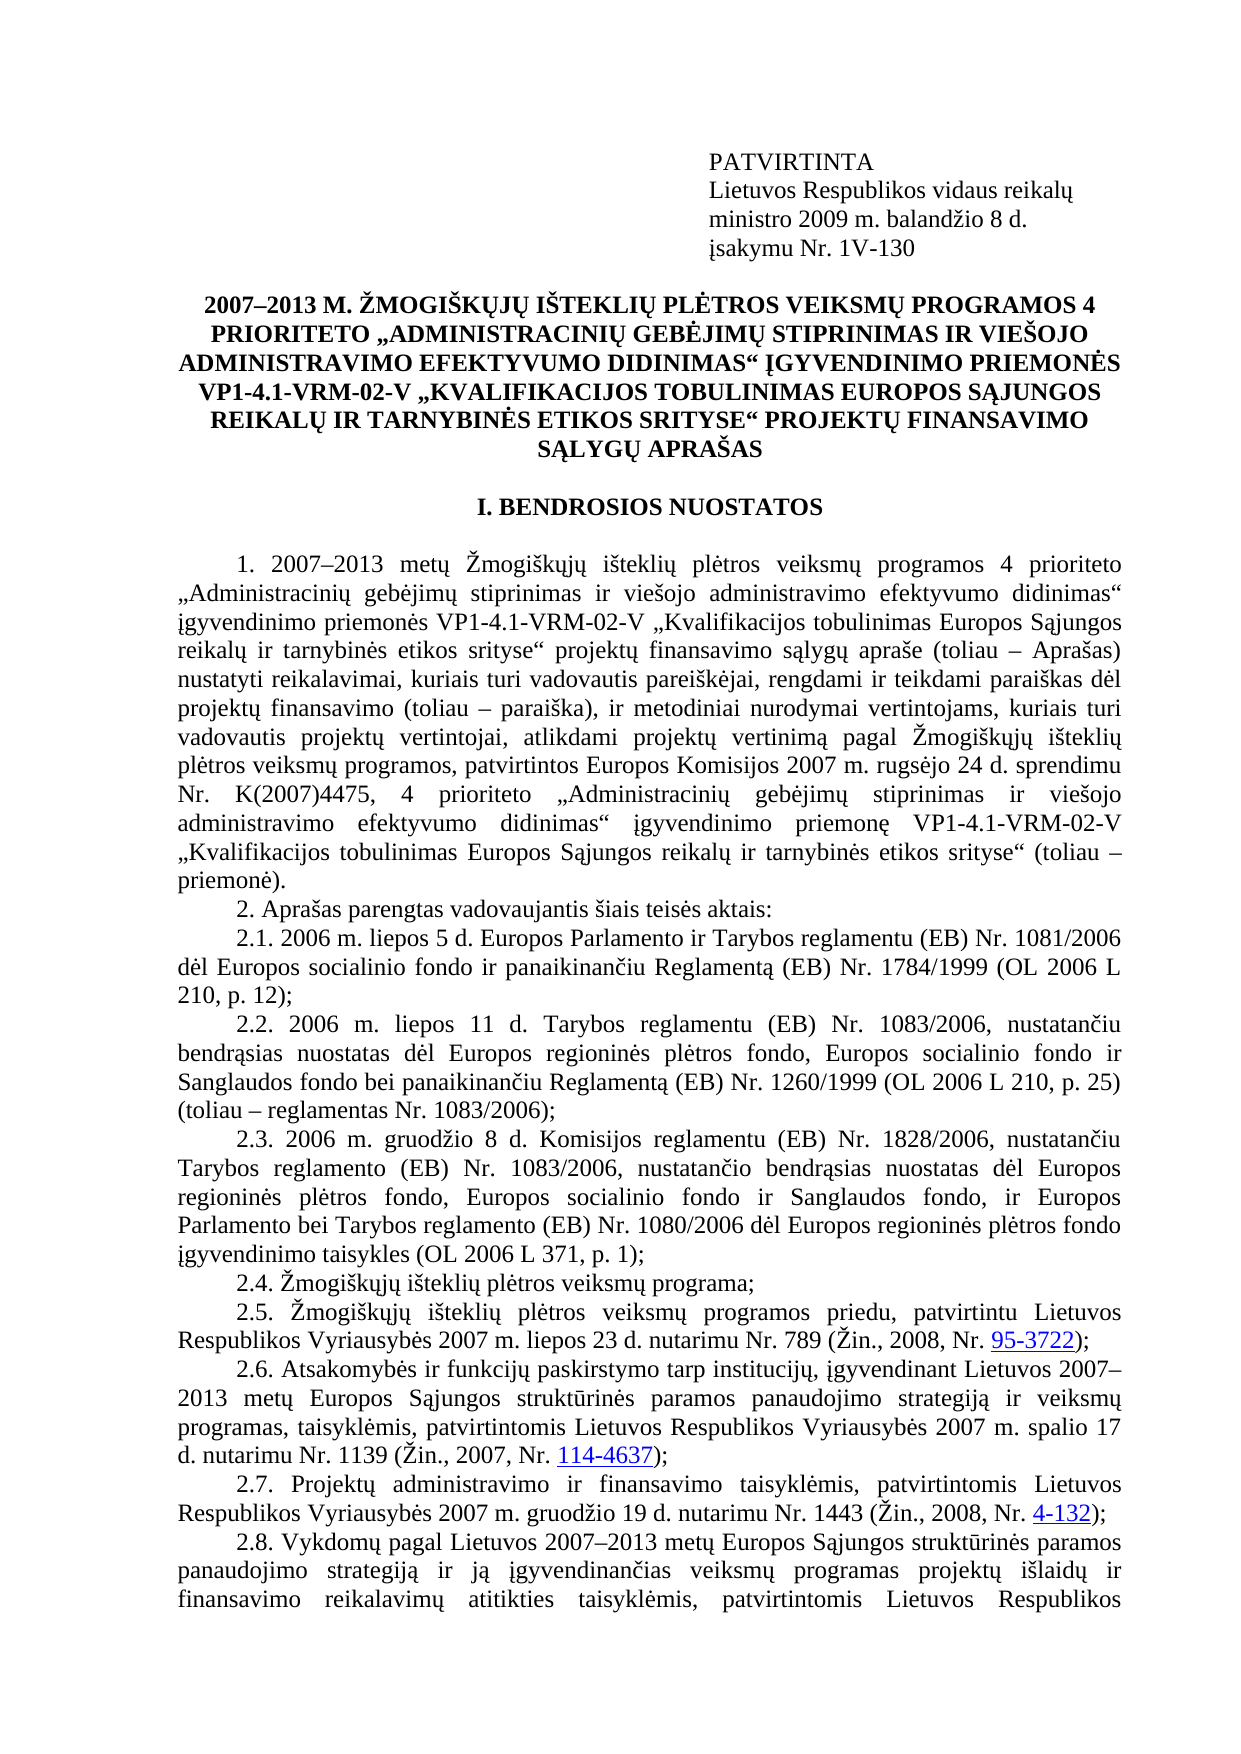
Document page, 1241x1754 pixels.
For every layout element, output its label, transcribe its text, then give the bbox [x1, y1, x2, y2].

text ministro 2009 m. balandžio 8 d. [177, 204, 1122, 233]
text 2.1. 2006 m. liepos 5 d. Europos Parlamento ir Tarybos reglamentu (EB) Nr. 1081/2006 dėl Europos socialinio fondo ir panaikinančiu Reglamentą (EB) Nr. 1784/1999 (OL 2006 L 210, p. 12); [177, 923, 1122, 1009]
text 2.4. Žmogiškųjų išteklių plėtros veiksmų programa; [177, 1268, 1122, 1297]
text 2.7. Projektų administravimo ir finansavimo taisyklėmis, patvirtintomis Lietuvos Respublikos Vyriausybės 2007 m. gruodžio 19 d. nutarimu Nr. 1443 (Žin., 2008, Nr. 4-132); [177, 1469, 1122, 1527]
text 2.2. 2006 m. liepos 11 d. Tarybos reglamentu (EB) Nr. 1083/2006, nustatančiu bendrąsias nuostatas dėl Europos regioninės plėtros fondo, Europos socialinio fondo ir Sanglaudos fondo bei panaikinančiu Reglamentą (EB) Nr. 1260/1999 (OL 2006 L 210, p. 25) (toliau – reglamentas Nr. 1083/2006); [177, 1009, 1122, 1124]
text 2.5. Žmogiškųjų išteklių plėtros veiksmų programos priedu, patvirtintu Lietuvos Respublikos Vyriausybės 2007 m. liepos 23 d. nutarimu Nr. 789 (Žin., 2008, Nr. 95-3722); [177, 1297, 1122, 1354]
text įsakymu Nr. 1V-130 [177, 233, 1122, 262]
text 2.3. 2006 m. gruodžio 8 d. Komisijos reglamentu (EB) Nr. 1828/2006, nustatančiu Tarybos reglamento (EB) Nr. 1083/2006, nustatančio bendrąsias nuostatas dėl Europos regioninės plėtros fondo, Europos socialinio fondo ir Sanglaudos fondo, ir Europos Parlamento bei Tarybos reglamento (EB) Nr. 1080/2006 dėl Europos regioninės plėtros fondo įgyvendinimo taisykles (OL 2006 L 371, p. 1); [177, 1124, 1122, 1268]
text PATVIRTINTA [177, 147, 1122, 176]
text 1. 2007–2013 metų Žmogiškųjų išteklių plėtros veiksmų programos 4 prioriteto „Administracinių gebėjimų stiprinimas ir viešojo administravimo efektyvumo didinimas“ įgyvendinimo priemonės VP1-4.1-VRM-02-V „Kvalifikacijos tobulinimas Europos Sąjungos reikalų ir tarnybinės etikos srityse“ projektų finansavimo sąlygų apraše (toliau – Aprašas) nustatyti reikalavimai, kuriais turi vadovautis pareiškėjai, rengdami ir teikdami paraiškas dėl projektų finansavimo (toliau – paraiška), ir metodiniai nurodymai vertintojams, kuriais turi vadovautis projektų vertintojai, atlikdami projektų vertinimą pagal Žmogiškųjų išteklių plėtros veiksmų programos, patvirtintos Europos Komisijos 2007 m. rugsėjo 24 d. sprendimu Nr. K(2007)4475, 4 prioriteto „Administracinių gebėjimų stiprinimas ir viešojo administravimo efektyvumo didinimas“ įgyvendinimo priemonę VP1-4.1-VRM-02-V „Kvalifikacijos tobulinimas Europos Sąjungos reikalų ir tarnybinės etikos srityse“ (toliau – priemonė). [177, 549, 1122, 894]
text 2. Aprašas parengtas vadovaujantis šiais teisės aktais: [177, 894, 1122, 923]
text I. BENDROSIOS NUOSTATOS [177, 492, 1122, 521]
text 2.6. Atsakomybės ir funkcijų paskirstymo tarp institucijų, įgyvendinant Lietuvos 2007–2013 metų Europos Sąjungos struktūrinės paramos panaudojimo strategiją ir veiksmų programas, taisyklėmis, patvirtintomis Lietuvos Respublikos Vyriausybės 2007 m. spalio 17 d. nutarimu Nr. 1139 (Žin., 2007, Nr. 114-4637); [177, 1354, 1122, 1469]
text 2.8. Vykdomų pagal Lietuvos 2007–2013 metų Europos Sąjungos struktūrinės paramos panaudojimo strategiją ir ją įgyvendinančias veiksmų programas projektų išlaidų ir finansavimo reikalavimų atitikties taisyklėmis, patvirtintomis Lietuvos Respublikos [177, 1527, 1122, 1613]
text 2007–2013 M. ŽMOGIŠKŲJŲ IŠTEKLIŲ PLĖTROS VEIKSMŲ PROGRAMOS 4 PRIORITETO „ADMINISTRACINIŲ GEBĖJIMŲ STIPRINIMAS IR VIEŠOJO ADMINISTRAVIMO EFEKTYVUMO DIDINIMAS“ ĮGYVENDINIMO PRIEMONĖS VP1-4.1-VRM-02-V „KVALIFIKACIJOS TOBULINIMAS EUROPOS SĄJUNGOS REIKALŲ IR TARNYBINĖS ETIKOS SRITYSE“ PROJEKTŲ FINANSAVIMO SĄLYGŲ APRAŠAS [177, 291, 1122, 463]
text Lietuvos Respublikos vidaus reikalų [177, 176, 1122, 204]
